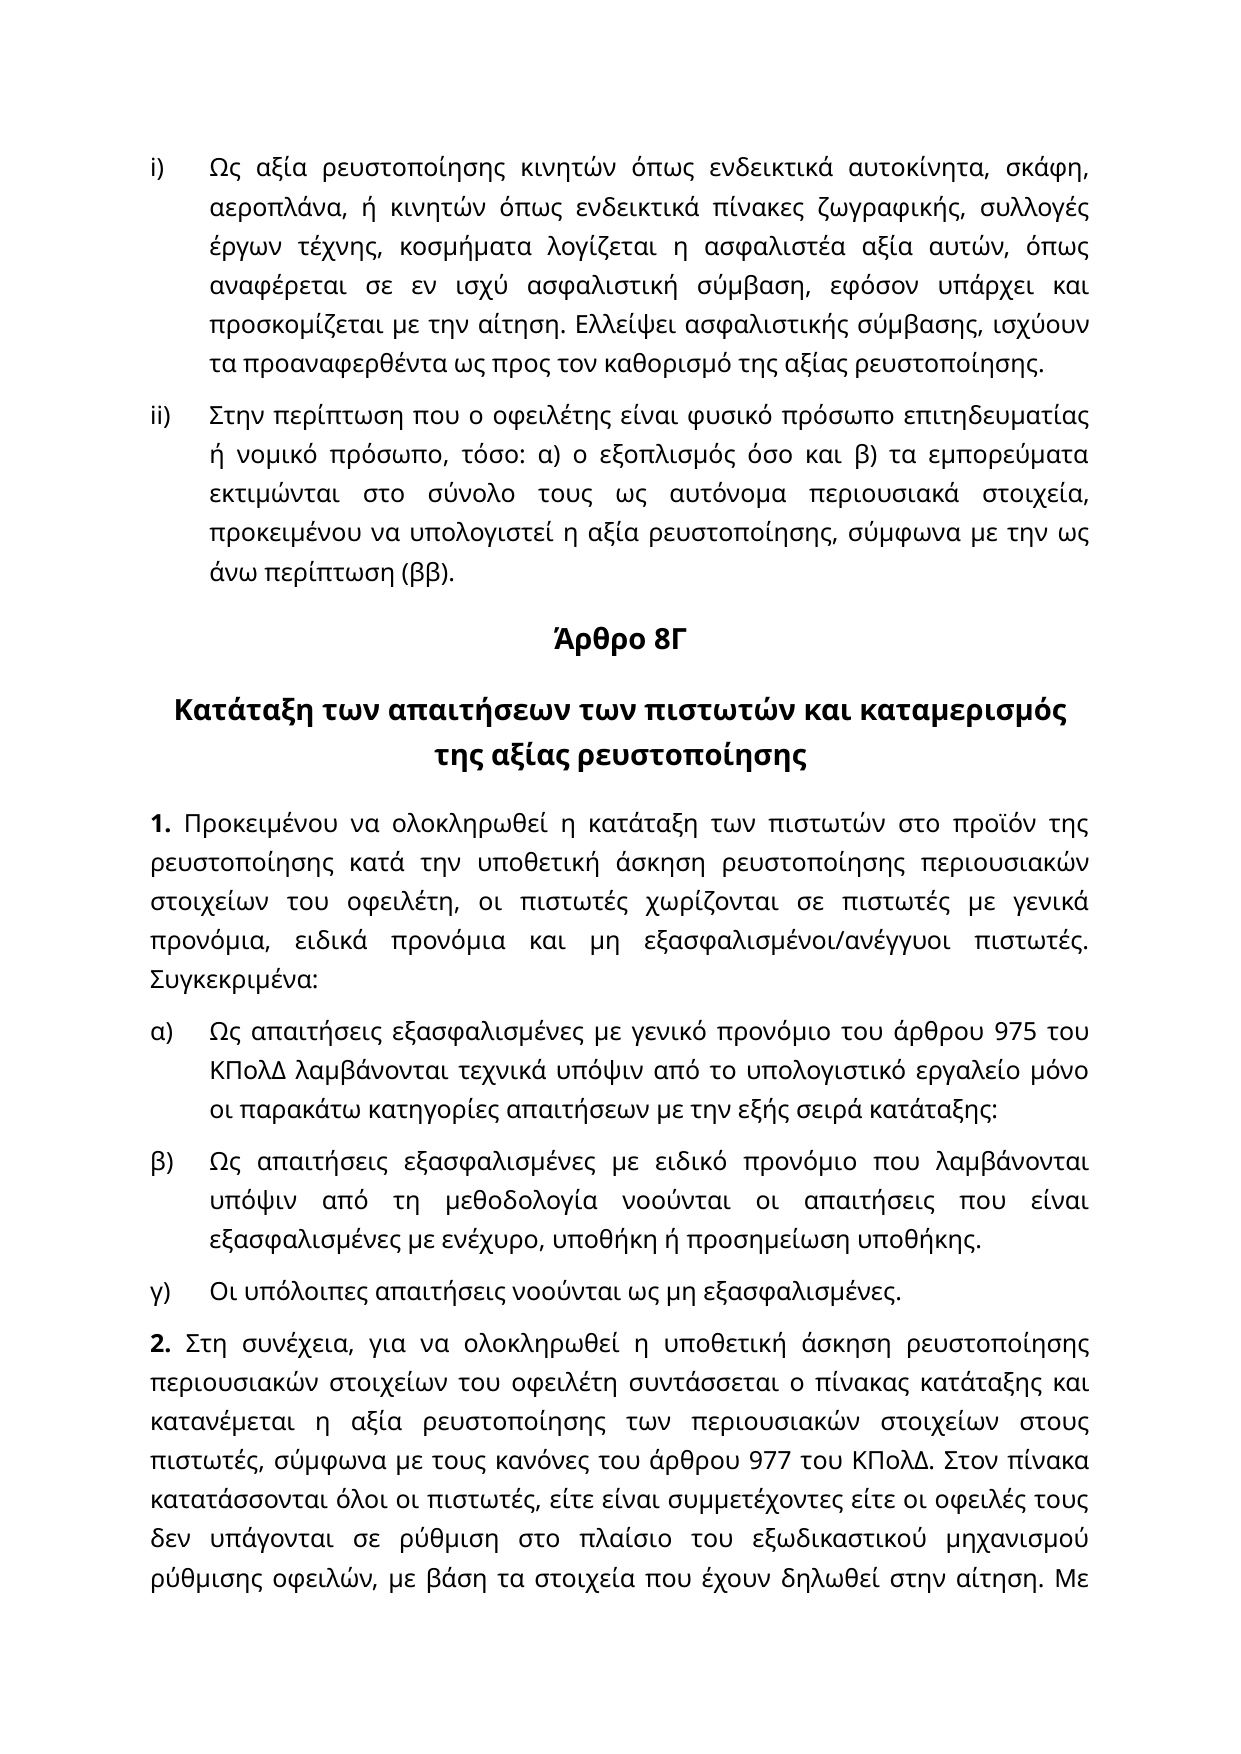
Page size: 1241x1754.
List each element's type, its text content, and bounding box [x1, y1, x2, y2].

text 1. Προκειμένου να ολοκληρωθεί η κατάταξη των πιστωτών στο προϊόν της ρευστοποίησης κατά την υποθετική άσκηση ρευστοποίησης περιουσιακών στοιχείων του οφειλέτη, οι πιστωτές χωρίζονται σε πιστωτές με γενικά προνόμια, ειδικά προνόμια και μη εξασφαλισμένοι/ανέγγυοι πιστωτές. Συγκεκριμένα: [150, 805, 1090, 996]
subtitle Άρθρο 8Γ [150, 618, 1090, 658]
text 2. Στη συνέχεια, για να ολοκληρωθεί η υποθετική άσκηση ρευστοποίησης περιουσιακών στοιχείων του οφειλέτη συντάσσεται ο πίνακας κατάταξης και κατανέμεται η αξία ρευστοποίησης των περιουσιακών στοιχείων στους πιστωτές, σύμφωνα με τους κανόνες του άρθρου 977 του ΚΠολΔ. Στον πίνακα κατατάσσονται όλοι οι πιστωτές, είτε είναι συμμετέχοντες είτε οι οφειλές τους δεν υπάγονται σε ρύθμιση στο πλαίσιο του εξωδικαστικού μηχανισμού ρύθμισης οφειλών, με βάση τα στοιχεία που έχουν δηλωθεί στην αίτηση. Με [150, 1325, 1090, 1594]
subtitle Κατάταξη των απαιτήσεων των πιστωτών και καταμερισμός της αξίας ρευστοποίησης [150, 689, 1090, 774]
list γ) Οι υπόλοιπες απαιτήσεις νοούνται ως μη εξασφαλισμένες. [150, 1273, 1090, 1308]
list α) Ως απαιτήσεις εξασφαλισμένες με γενικό προνόμιο του άρθρου 975 του ΚΠολΔ λαμβάνονται τεχνικά υπόψιν από το υπολογιστικό εργαλείο μόνο οι παρακάτω κατηγορίες απαιτήσεων με την εξής σειρά κατάταξης: [150, 1013, 1090, 1126]
list i) Ως αξία ρευστοποίησης κινητών όπως ενδεικτικά αυτοκίνητα, σκάφη, αεροπλάνα, ή κινητών όπως ενδεικτικά πίνακες ζωγραφικής, συλλογές έργων τέχνης, κοσμήματα λογίζεται η ασφαλιστέα αξία αυτών, όπως αναφέρεται σε εν ισχύ ασφαλιστική σύμβαση, εφόσον υπάρχει και προσκομίζεται με την αίτηση. Ελλείψει ασφαλιστικής σύμβασης, ισχύουν τα προαναφερθέντα ως προς τον καθορισμό της αξίας ρευστοποίησης. [150, 150, 1090, 380]
list ii) Στην περίπτωση που ο οφειλέτης είναι φυσικό πρόσωπο επιτηδευματίας ή νομικό πρόσωπο, τόσο: α) ο εξοπλισμός όσο και β) τα εμπορεύματα εκτιμώνται στο σύνολο τους ως αυτόνομα περιουσιακά στοιχεία, προκειμένου να υπολογιστεί η αξία ρευστοποίησης, σύμφωνα με την ως άνω περίπτωση (ββ). [150, 397, 1090, 588]
list β) Ως απαιτήσεις εξασφαλισμένες με ειδικό προνόμιο που λαμβάνονται υπόψιν από τη μεθοδολογία νοούνται οι απαιτήσεις που είναι εξασφαλισμένες με ενέχυρο, υποθήκη ή προσημείωση υποθήκης. [150, 1143, 1090, 1256]
